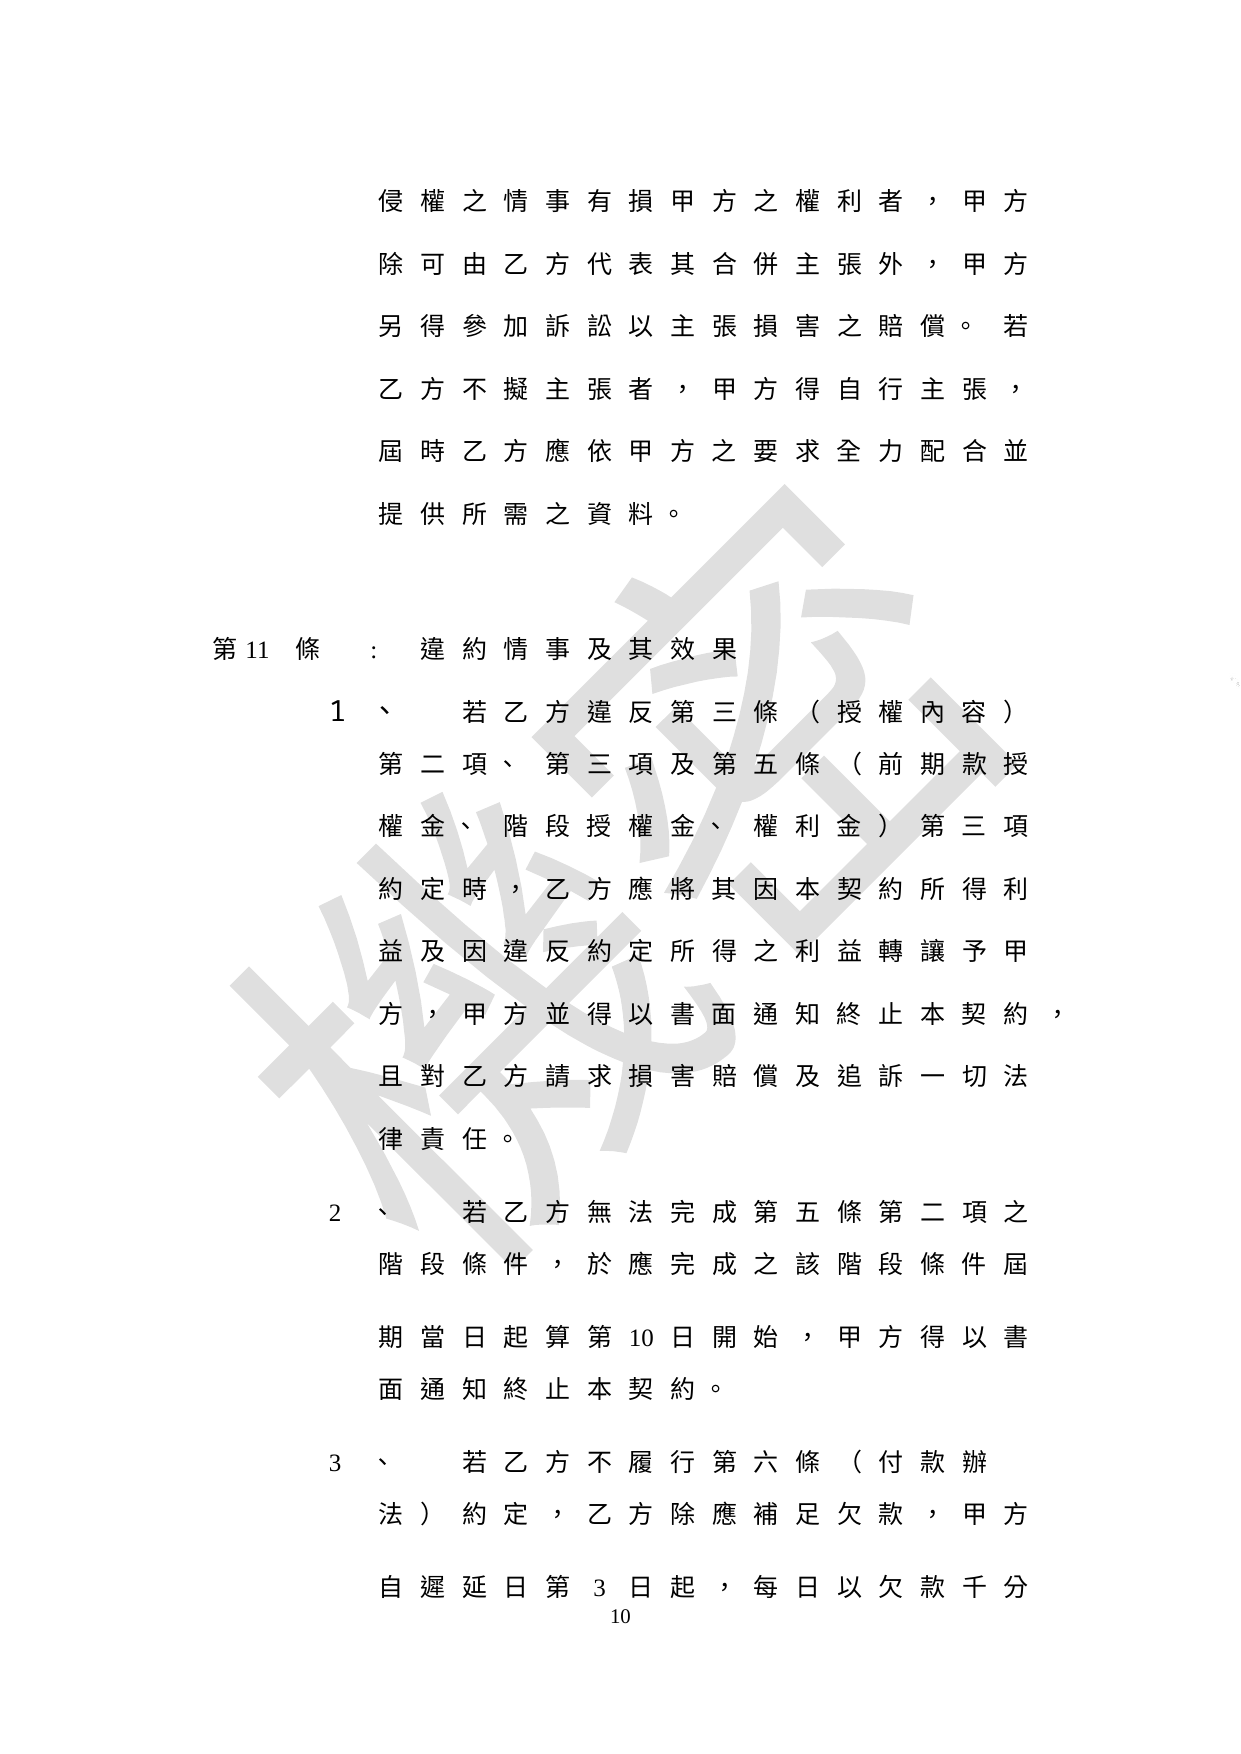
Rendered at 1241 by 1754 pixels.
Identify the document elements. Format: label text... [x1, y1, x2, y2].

list 違約情事及其效果 [654, 596, 751, 658]
list 若乙方違反第三條（授權內容）第二項、第三項及第五條（前期款授權金、階段授權金、權利金）第三項約定時，乙方應將其因本契約所得利益及因違反約定所得之利益轉讓予甲方，甲方並得以書面通知終止本契約，且對乙方請求損害賠償及追訴一切法律責任。 [292, 658, 1037, 1158]
list 若乙方違反第三條（授權內容）第二項、第三項及第五條（前期款授權金、階段授權金、權利金）第三項約定時，乙方應將其因本契約所得利益及因違反約定所得之利益轉讓予甲方，甲方並得以書面通知終止本契約，且對乙方請求損害賠償及追訴一切法律責任。 [292, 1070, 361, 1158]
list 違約情事及其效果 [203, 596, 646, 658]
list 若乙方違反第三條（授權內容）第二項、第三項及第五條（前期款授權金、階段授權金、權利金）第三項約定時，乙方應將其因本契約所得利益及因違反約定所得之利益轉讓予甲方，甲方並得以書面通知終止本契約，且對乙方請求損害賠償及追訴一切法律責任。 [507, 932, 587, 987]
list 若乙方違反第三條（授權內容）第二項、第三項及第五條（前期款授權金、階段授權金、權利金）第三項約定時，乙方應將其因本契約所得利益及因違反約定所得之利益轉讓予甲方，甲方並得以書面通知終止本契約，且對乙方請求損害賠償及追訴一切法律責任。 [759, 658, 835, 754]
list 若乙方無法完成第五條第二項之階段條件，於應完成之該階段條件屆期當日起算第10日開始，甲方得以書面通知終止本契約。 [292, 1158, 1037, 1408]
list 違約情事及其效果 [779, 596, 1037, 658]
list 侵權之情事有損甲方之權利者，甲方除可由乙方代表其合併主張外，甲方另得參加訴訟以主張損害之賠償。若乙方不擬主張者，甲方得自行主張，屆時乙方應依甲方之要求全力配合並提供所需之資料。 [292, 158, 1037, 533]
list 若乙方不履行第六條（付款辦法）約定，乙方除應補足欠款，甲方自遲延日第3日起，每日以欠款千分 [292, 1408, 1037, 1596]
